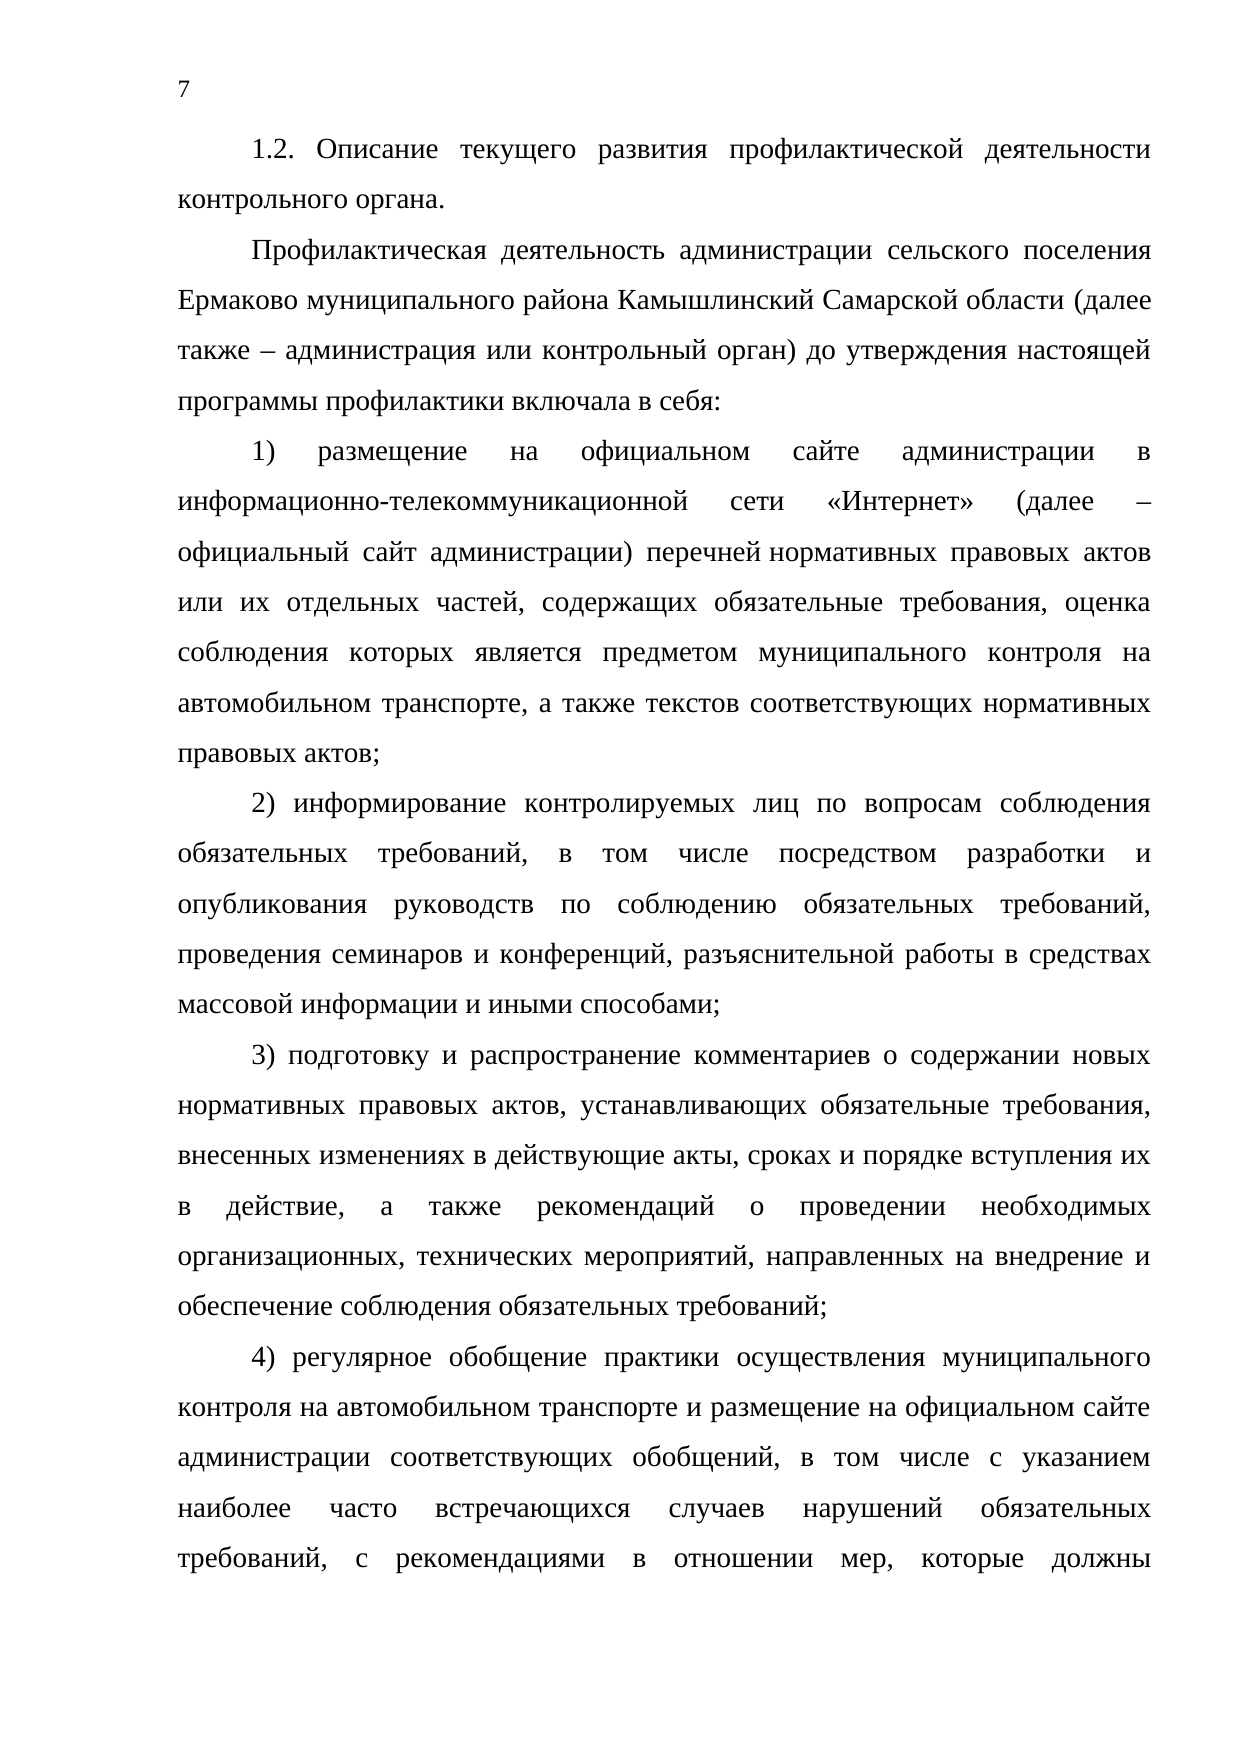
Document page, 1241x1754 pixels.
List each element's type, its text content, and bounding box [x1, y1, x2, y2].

text 1.2. Описание текущего развития профилактической деятельности контрольного органа. [177, 131, 1152, 215]
text 2) информирование контролируемых лиц по вопросам соблюдения обязательных требований, в том числе посредством разработки и опубликования руководств по соблюдению обязательных требований, проведения семинаров и конференций, разъяснительной работы в средствах массовой информации и иными способами; [177, 785, 1152, 1020]
text 3) подготовку и распространение комментариев о содержании новых нормативных правовых актов, устанавливающих обязательные требования, внесенных изменениях в действующие акты, сроках и порядке вступления их в действие, а также рекомендаций о проведении необходимых организационных, технических мероприятий, направленных на внедрение и обеспечение соблюдения обязательных требований; [177, 1037, 1152, 1322]
text 1) размещение на официальном сайте администрации в информационно-телекоммуникационной сети «Интернет» (далее – официальный сайт администрации) перечней нормативных правовых актов или их отдельных частей, содержащих обязательные требования, оценка соблюдения которых является предметом муниципального контроля на автомобильном транспорте, а также текстов соответствующих нормативных правовых актов; [177, 433, 1152, 768]
text Профилактическая деятельность администрации сельского поселения Ермаково муниципального района Камышлинский Самарской области (далее также – администрация или контрольный орган) до утверждения настоящей программы профилактики включала в себя: [177, 232, 1152, 416]
text 4) регулярное обобщение практики осуществления муниципального контроля на автомобильном транспорте и размещение на официальном сайте администрации соответствующих обобщений, в том числе с указанием наиболее часто встречающихся случаев нарушений обязательных требований, с рекомендациями в отношении мер, которые должны [177, 1339, 1152, 1573]
